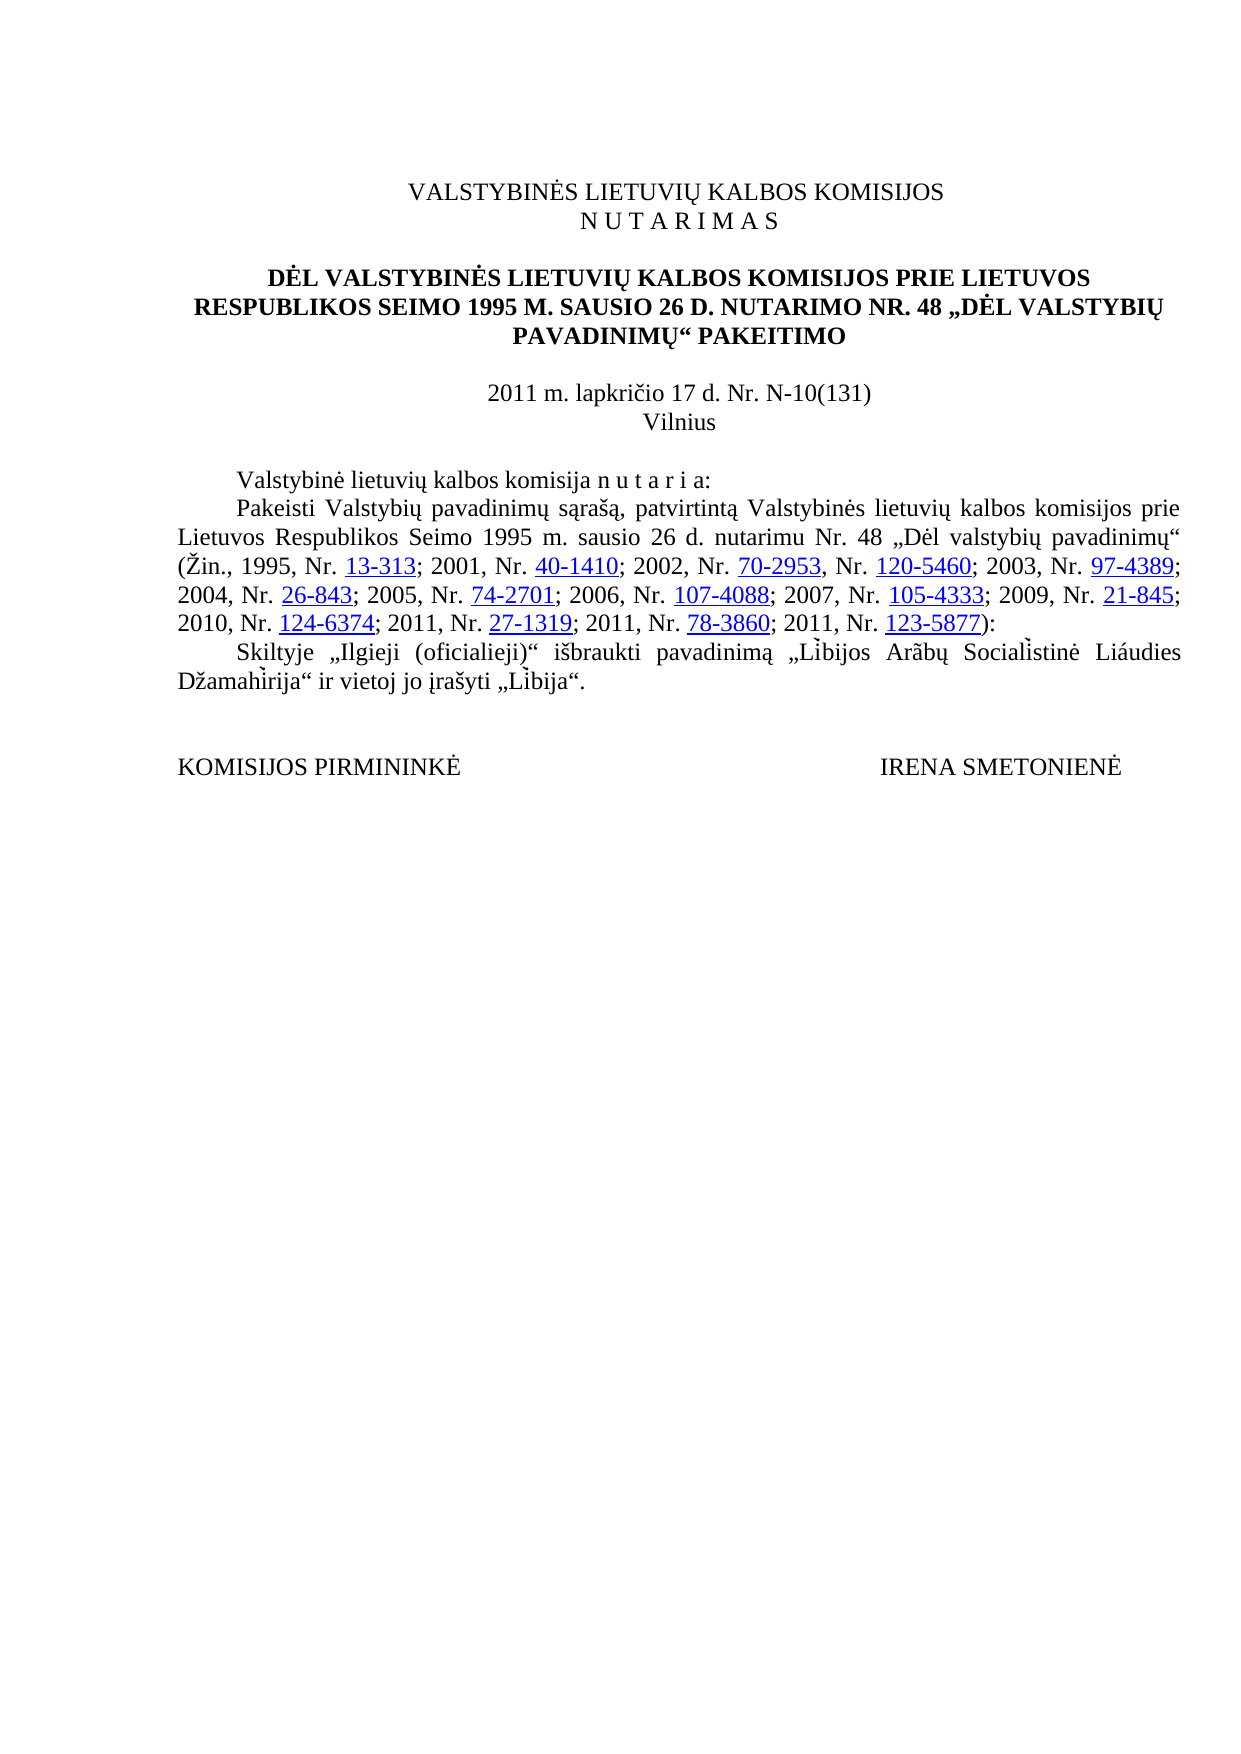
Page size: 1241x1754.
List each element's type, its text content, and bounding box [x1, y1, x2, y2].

text DĖL VALSTYBINĖS LIETUVIŲ KALBOS KOMISIJOS PRIE LIETUVOS RESPUBLIKOS SEIMO 1995 M. SAUSIO 26 D. NUTARIMO Nr. 48 „DĖL VALSTYBIŲ PAVADINIMŲ“ PAKEITIMO [177, 263, 1181, 350]
text Vilnius [177, 407, 1181, 436]
text Pakeisti Valstybių pavadinimų sąrašą, patvirtintą Valstybinės lietuvių kalbos komisijos prie Lietuvos Respublikos Seimo 1995 m. sausio 26 d. nutarimu Nr. 48 „Dėl valstybių pavadinimų“ (Žin., 1995, Nr. 13-313; 2001, Nr. 40-1410; 2002, Nr. 70-2953, Nr. 120-5460; 2003, Nr. 97-4389; 2004, Nr. 26-843; 2005, Nr. 74-2701; 2006, Nr. 107-4088; 2007, Nr. 105-4333; 2009, Nr. 21-845; 2010, Nr. 124-6374; 2011, Nr. 27-1319; 2011, Nr. 78-3860; 2011, Nr. 123-5877): [177, 493, 1181, 637]
text VALSTYBINĖS LIETUVIŲ KALBOS KOMISIJOS [177, 177, 1181, 206]
text NUTARIMAS [177, 206, 1181, 235]
text 2011 m. lapkričio 17 d. Nr. N-10(131) [177, 378, 1181, 407]
text KOMISIJOS PIRMININKĖ IRENA SMETONIENĖ [177, 752, 1181, 781]
text Valstybinė lietuvių kalbos komisija nutaria: [177, 465, 1181, 493]
text Skiltyje „Ilgieji (oficialieji)“ išbraukti pavadinimą „Li̇̀bijos Arãbų Sociali̇̀stinė Liáudies Džamahi̇̀rija“ ir vietoj jo įrašyti „Li̇̀bija“. [177, 637, 1181, 695]
